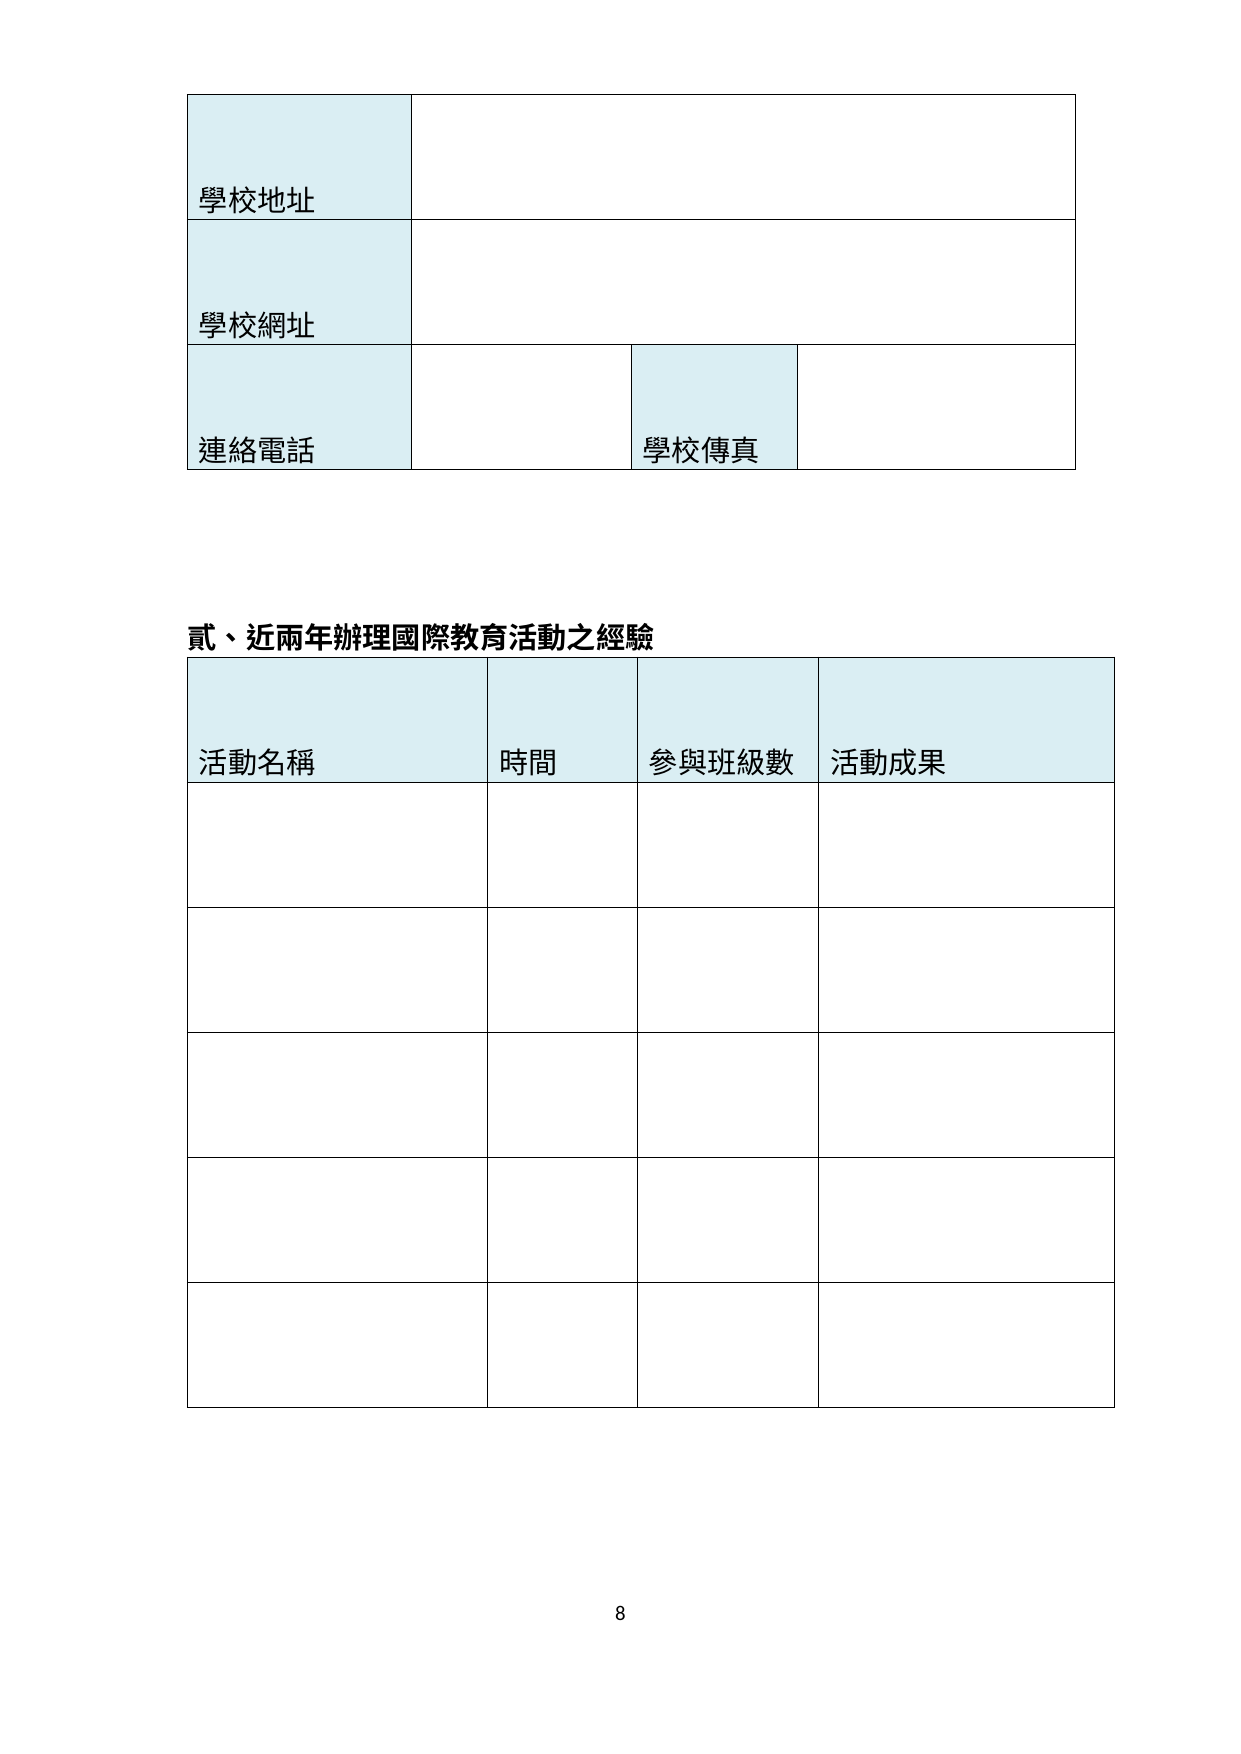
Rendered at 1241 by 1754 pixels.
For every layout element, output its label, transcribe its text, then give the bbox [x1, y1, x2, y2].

table_cell [188, 1033, 487, 1157]
table_header 時間 [488, 658, 637, 782]
table_header 活動成果 [819, 658, 1114, 782]
table_cell [488, 783, 637, 907]
table_cell [412, 220, 1075, 344]
table_header 參與班級數 [638, 658, 818, 782]
table_cell [638, 1158, 818, 1282]
table_cell [188, 783, 487, 907]
table_cell [188, 908, 487, 1032]
table_cell 學校傳真 [632, 345, 797, 469]
table_cell 學校網址 [188, 220, 411, 344]
table_cell [819, 1033, 1114, 1157]
table_cell [819, 1283, 1114, 1407]
table_cell [488, 908, 637, 1032]
table_cell [798, 345, 1075, 469]
table_cell [638, 1033, 818, 1157]
table_cell [638, 1283, 818, 1407]
table_cell [188, 1158, 487, 1282]
table_cell [819, 1158, 1114, 1282]
text 貳、近兩年辦理國際教育活動之經驗 [187, 594, 1053, 657]
table_cell [819, 908, 1114, 1032]
table_cell [188, 1283, 487, 1407]
table_cell [488, 1283, 637, 1407]
table_cell [638, 783, 818, 907]
table_header 活動名稱 [188, 658, 487, 782]
table_cell [488, 1033, 637, 1157]
table_cell [638, 908, 818, 1032]
table_cell [488, 1158, 637, 1282]
table_cell [412, 95, 1075, 219]
table_cell [412, 345, 631, 469]
table_cell 學校地址 [188, 95, 411, 219]
table_cell 連絡電話 [188, 345, 411, 469]
table_cell [819, 783, 1114, 907]
